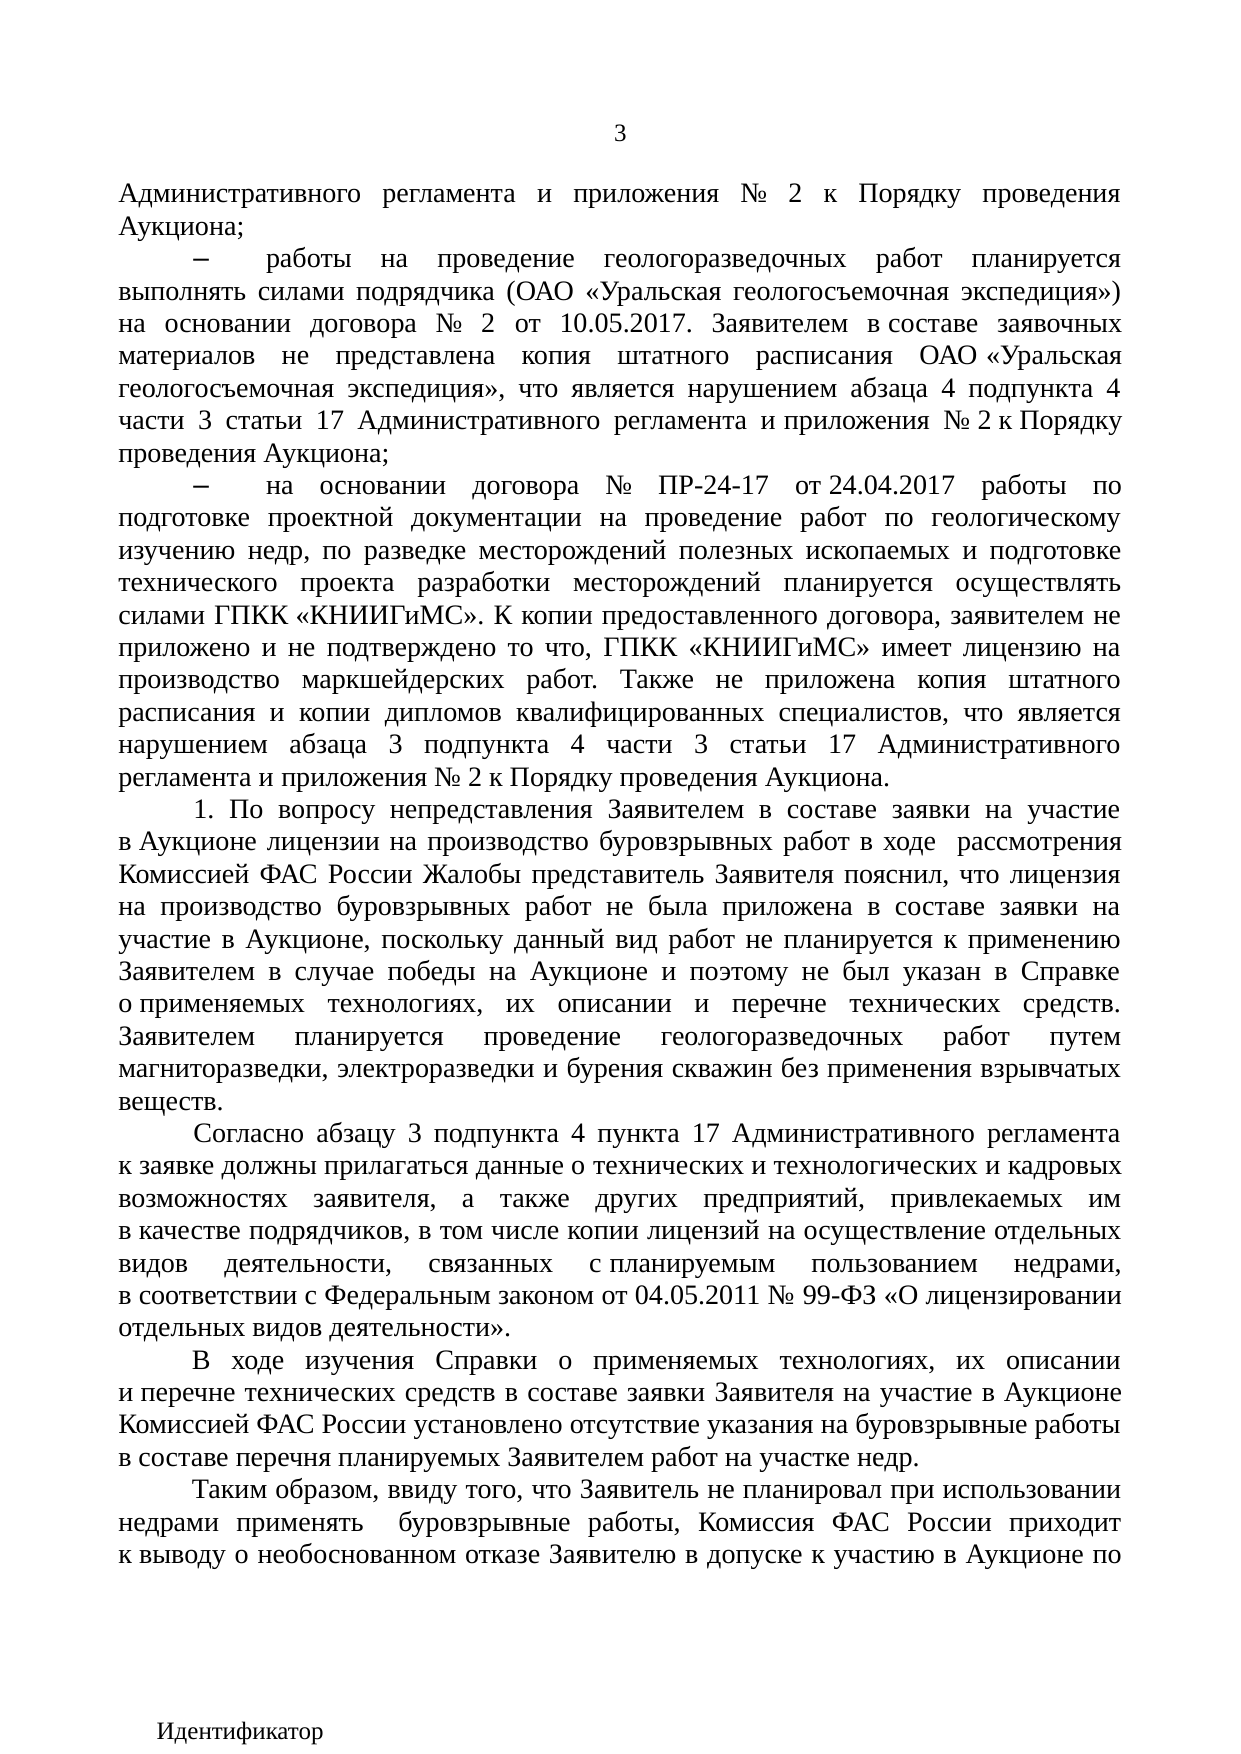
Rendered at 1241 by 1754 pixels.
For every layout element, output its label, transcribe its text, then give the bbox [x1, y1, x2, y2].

list на основании договора № ПР-24-17 от 24.04.2017 работы по подготовке проектной документации на проведение работ по геологическому изучению недр, по разведке месторождений полезных ископаемых и подготовке технического проекта разработки месторождений планируется осуществлять силами ГПКК «КНИИГиМС». К копии предоставленного договора, заявителем не приложено и не подтверждено то что, ГПКК «КНИИГиМС» имеет лицензию на производство маркшейдерских работ. Также не приложена копия штатного расписания и копии дипломов квалифицированных специалистов, что является нарушением абзаца 3 подпункта 4 части 3 статьи 17 Административного регламента и приложения № 2 к Порядку проведения Аукциона. [118, 468, 1122, 792]
text 1. По вопросу непредставления Заявителем в составе заявки на участие в Аукционе лицензии на производство буровзрывных работ в ходе рассмотрения Комиссией ФАС России Жалобы представитель Заявителя пояснил, что лицензия на производство буровзрывных работ не была приложена в составе заявки на участие в Аукционе, поскольку данный вид работ не планируется к применению Заявителем в случае победы на Аукционе и поэтому не был указан в Справке о применяемых технологиях, их описании и перечне технических средств. Заявителем планируется проведение геологоразведочных работ путем магниторазведки, электроразведки и бурения скважин без применения взрывчатых веществ. [118, 792, 1122, 1116]
text Согласно абзацу 3 подпункта 4 пункта 17 Административного регламента к заявке должны прилагаться данные о технических и технологических и кадровых возможностях заявителя, а также других предприятий, привлекаемых им в качестве подрядчиков, в том числе копии лицензий на осуществление отдельных видов деятельности, связанных с планируемым пользованием недрами, в соответствии с Федеральным законом от 04.05.2011 № 99-ФЗ «О лицензировании отдельных видов деятельности». [118, 1116, 1122, 1343]
list работы на проведение геологоразведочных работ планируется выполнять силами подрядчика (ОАО «Уральская геологосъемочная экспедиция») на основании договора № 2 от 10.05.2017. Заявителем в составе заявочных материалов не представлена копия штатного расписания ОАО «Уральская геологосъемочная экспедиция», что является нарушением абзаца 4 подпункта 4 части 3 статьи 17 Административного регламента и приложения № 2 к Порядку проведения Аукциона; [118, 241, 1122, 468]
text Таким образом, ввиду того, что Заявитель не планировал при использовании недрами применять буровзрывные работы, Комиссия ФАС России приходит к выводу о необоснованном отказе Заявителю в допуске к участию в Аукционе по [118, 1472, 1122, 1569]
list Административного регламента и приложения № 2 к Порядку проведения Аукциона; [118, 176, 1122, 241]
text В ходе изучения Справки о применяемых технологиях, их описании и перечне технических средств в составе заявки Заявителя на участие в Аукционе Комиссией ФАС России установлено отсутствие указания на буровзрывные работы в составе перечня планируемых Заявителем работ на участке недр. [118, 1343, 1122, 1472]
